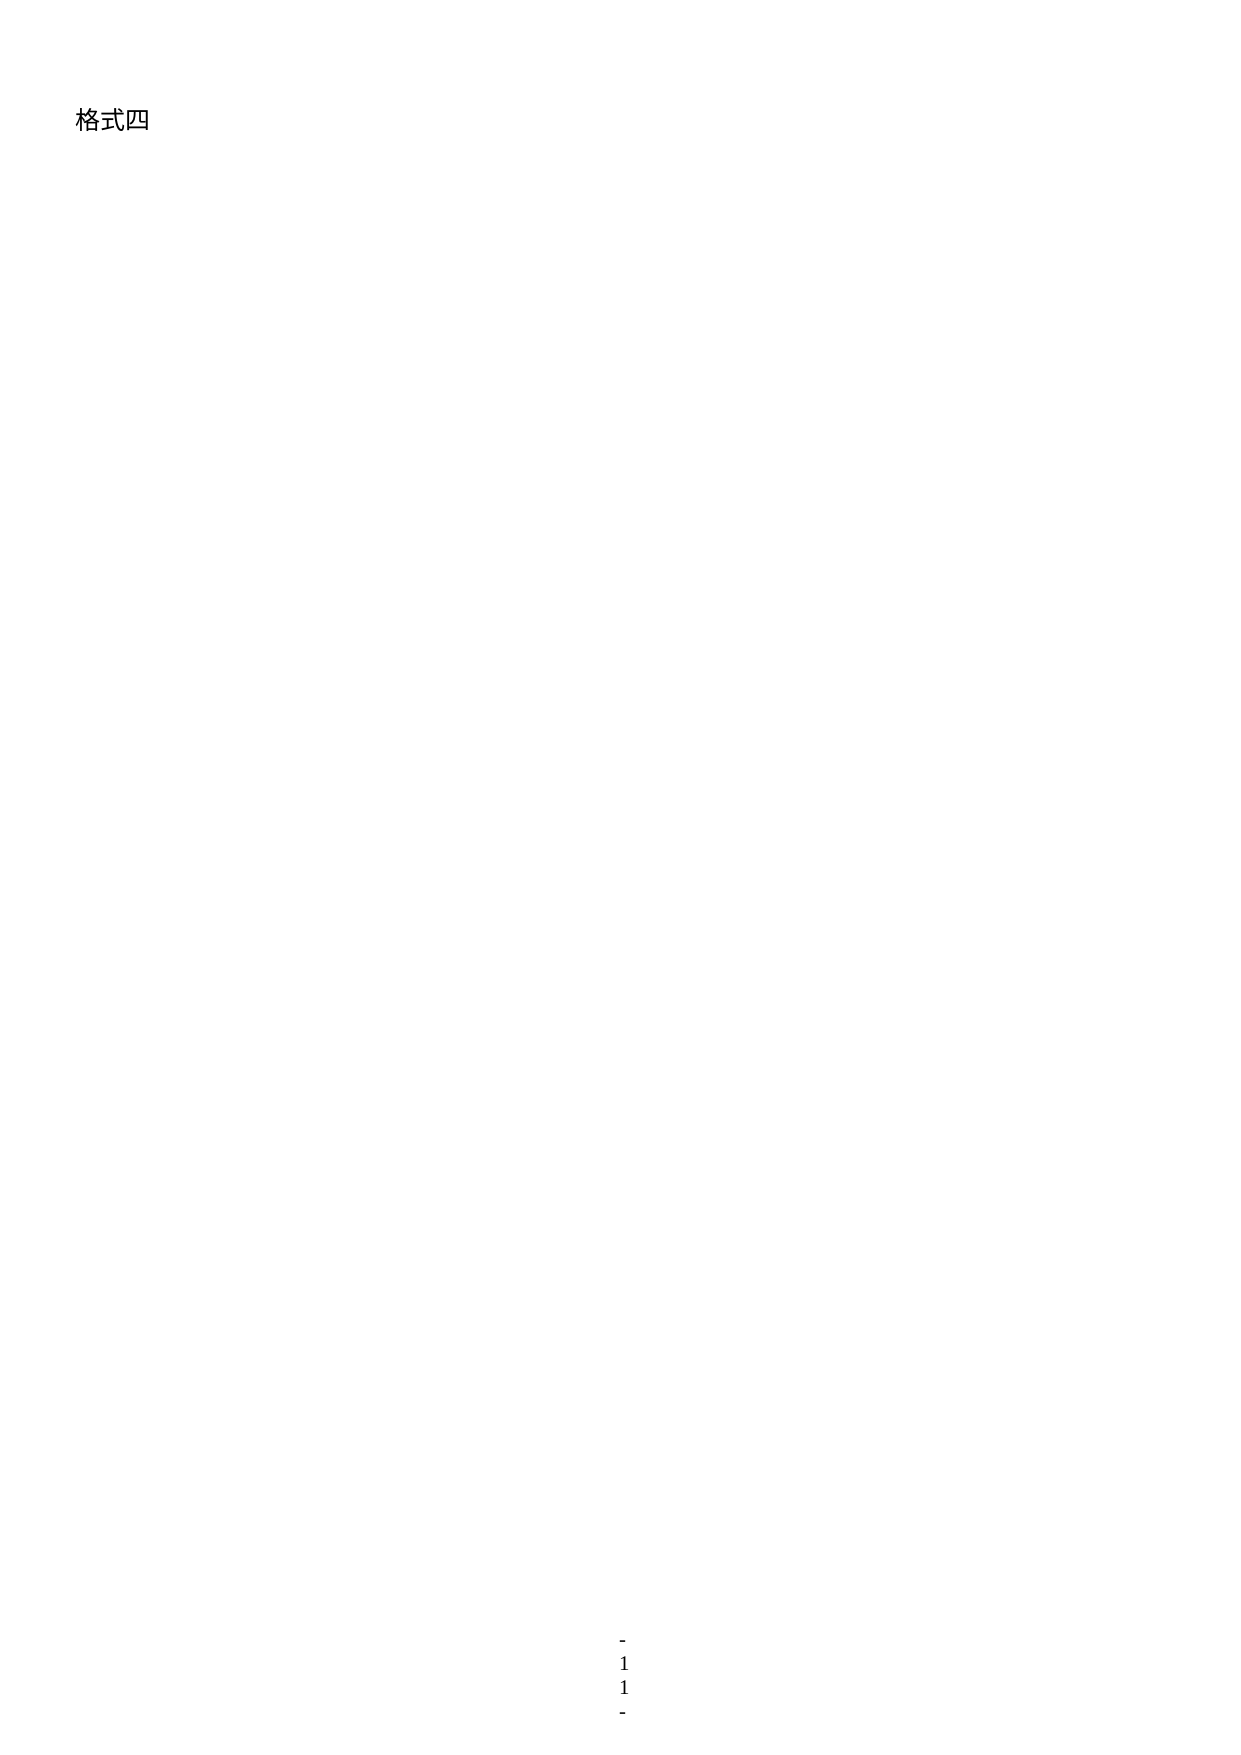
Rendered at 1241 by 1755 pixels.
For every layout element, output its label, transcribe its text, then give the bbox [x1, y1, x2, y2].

text 格式四 [75, 101, 1165, 137]
